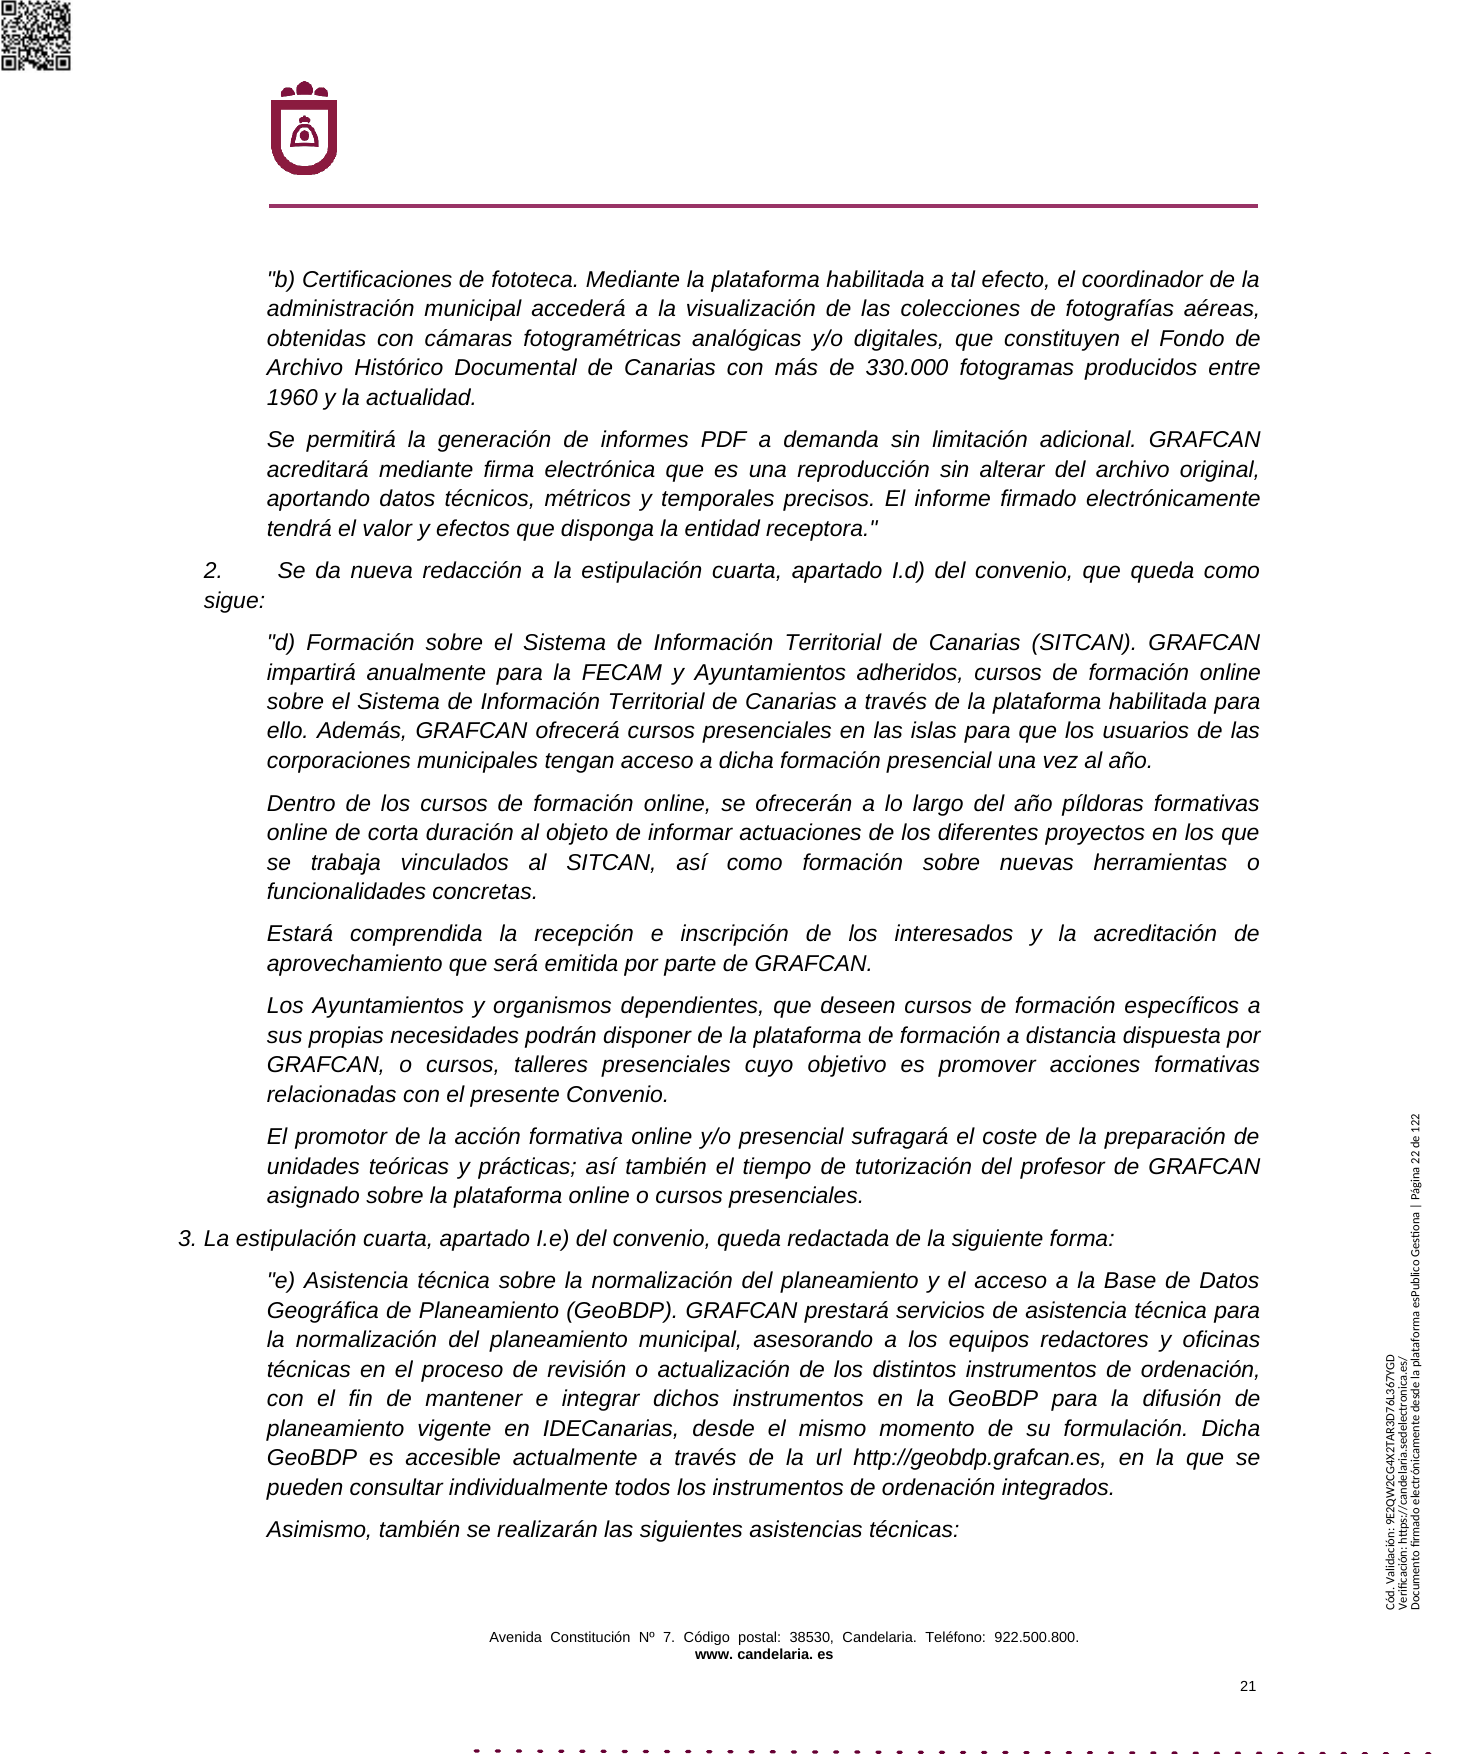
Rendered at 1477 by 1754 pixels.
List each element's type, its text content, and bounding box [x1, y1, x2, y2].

text "b) Certificaciones de fototeca. Mediante la plataforma habilitada a tal efecto, el coordinador de la administración municipal accederá a la visualización de las colecciones de fotografías aéreas, obtenidas con cámaras fotogramétricas analógicas y/o digitales, que constituyen el Fondo de Archivo Histórico Documental de Canarias con más de 330.000 fotogramas producidos entre 1960 y la actualidad. [267, 266, 1263, 410]
text El promotor de la acción formativa online y/o presencial sufragará el coste de la preparación de unidades teóricas y prácticas; así también el tiempo de tutorización del profesor de GRAFCAN asignado sobre la plataforma online o cursos presenciales. [267, 1123, 1263, 1209]
text "d) Formación sobre el Sistema de Información Territorial de Canarias (SITCAN). GRAFCAN impartirá anualmente para la FECAM y Ayuntamientos adheridos, cursos de formación online sobre el Sistema de Información Territorial de Canarias a través de la plataforma habilitada para ello. Además, GRAFCAN ofrecerá cursos presenciales en las islas para que los usuarios de las corporaciones municipales tengan acceso a dicha formación presencial una vez al año. [267, 629, 1263, 773]
text Asimismo, también se realizarán las siguientes asistencias técnicas: [267, 1516, 1263, 1542]
text Se permitirá la generación de informes PDF a demanda sin limitación adicional. GRAFCAN acreditará mediante firma electrónica que es una reproducción sin alterar del archivo original, aportando datos técnicos, métricos y temporales precisos. El informe firmado electrónicamente tendrá el valor y efectos que disponga la entidad receptora." [267, 426, 1263, 541]
text Dentro de los cursos de formación online, se ofrecerán a lo largo del año píldoras formativas online de corta duración al objeto de informar actuaciones de los diferentes proyectos en los que se trabaja vinculados al SITCAN, así como formación sobre nuevas herramientas o funcionalidades concretas. [267, 789, 1263, 904]
text Los Ayuntamientos y organismos dependientes, que deseen cursos de formación específicos a sus propias necesidades podrán disponer de la plataforma de formación a distancia dispuesta por GRAFCAN, o cursos, talleres presenciales cuyo objetivo es promover acciones formativas relacionadas con el presente Convenio. [267, 992, 1263, 1107]
text Estará comprendida la recepción e inscripción de los interesados y la acreditación de aprovechamiento que será emitida por parte de GRAFCAN. [267, 920, 1263, 976]
list Se da nueva redacción a la estipulación cuarta, apartado I.d) del convenio, que queda como sigue: [204, 557, 1263, 613]
text "e) Asistencia técnica sobre la normalización del planeamiento y el acceso a la Base de Datos Geográfica de Planeamiento (GeoBDP). GRAFCAN prestará servicios de asistencia técnica para la normalización del planeamiento municipal, asesorando a los equipos redactores y oficinas técnicas en el proceso de revisión o actualización de los distintos instrumentos de ordenación, con el fin de mantener e integrar dichos instrumentos en la GeoBDP para la difusión de planeamiento vigente en IDECanarias, desde el mismo momento de su formulación. Dicha GeoBDP es accesible actualmente a través de la url http://geobdp.grafcan.es, en la que se pueden consultar individualmente todos los instrumentos de ordenación integrados. [267, 1267, 1263, 1500]
list La estipulación cuarta, apartado I.e) del convenio, queda redactada de la siguiente forma: [178, 1225, 1263, 1251]
